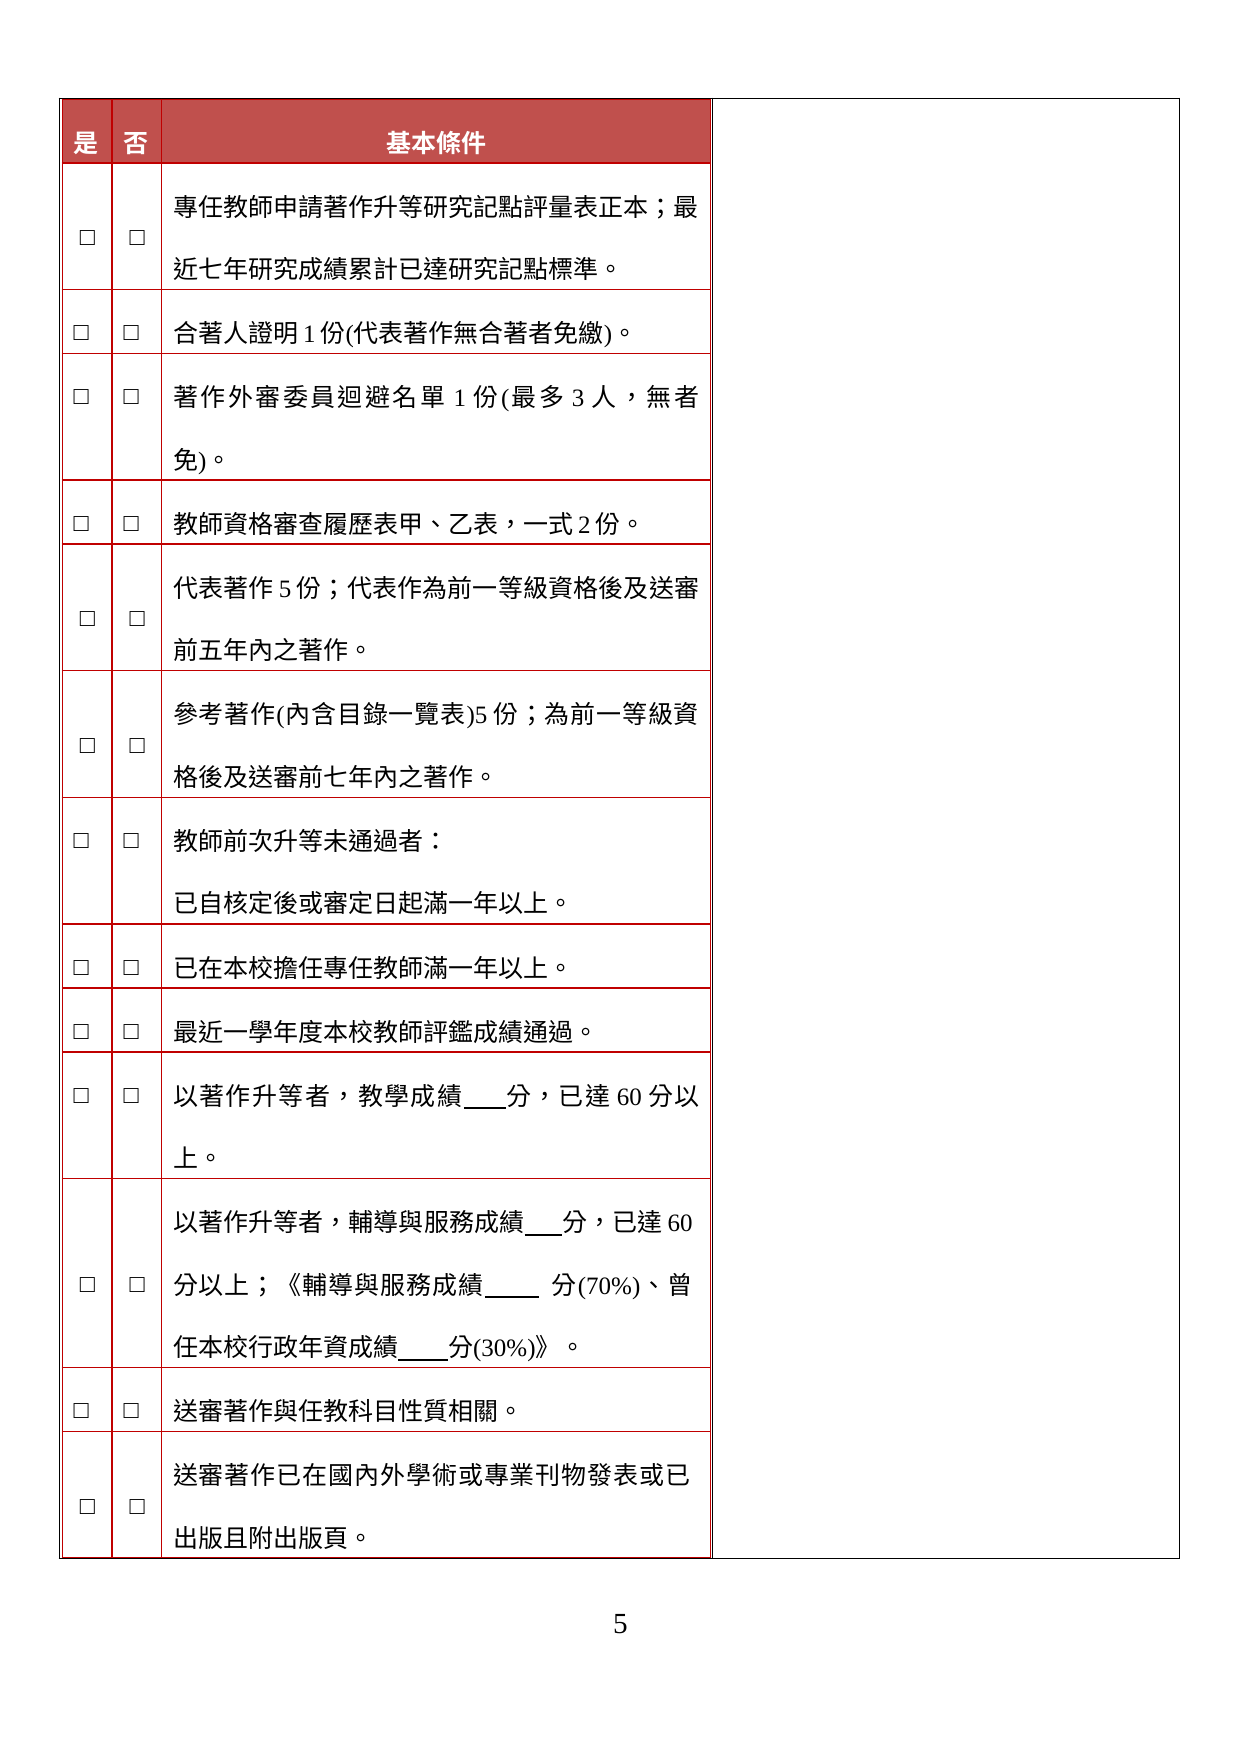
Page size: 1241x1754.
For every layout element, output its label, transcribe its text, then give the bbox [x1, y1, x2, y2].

table_cell 專任教師申請著作升等研究記點評量表正本；最近七年研究成績累計已達研究記點標準。 [162, 164, 710, 288]
table_cell □ [63, 290, 111, 353]
table_cell 以著作升等者，輔導與服務成績 分，已達60分以上；《輔導與服務成績 分(70%)、曾任本校行政年資成績 分(30%)》。 [162, 1179, 710, 1367]
table_cell □ [113, 989, 161, 1051]
table_cell 以著作升等者，教學成績 分，已達60分以上。 [162, 1053, 710, 1178]
table_cell □ [63, 354, 111, 479]
table_cell 最近一學年度本校教師評鑑成績通過。 [162, 989, 710, 1051]
table_cell □ [63, 1432, 111, 1557]
table_cell □ [113, 290, 161, 353]
table_cell □ [113, 671, 161, 796]
table_cell □ [63, 1368, 111, 1431]
table_cell 送審著作與任教科目性質相關。 [162, 1368, 710, 1431]
table_cell □ [113, 354, 161, 479]
table_cell 著作外審委員迴避名單1份(最多3人，無者免)。 [162, 354, 710, 479]
table_cell □ [63, 798, 111, 923]
table_cell □ [63, 164, 111, 288]
table_cell 教師資格審查履歷表甲、乙表，一式2份。 [162, 481, 710, 543]
table_cell □ [63, 545, 111, 670]
table_header 否 [113, 100, 161, 162]
table_cell 合著人證明1份(代表著作無合著者免繳)。 [162, 290, 710, 353]
table_cell □ [63, 1179, 111, 1367]
table_cell □ [63, 1053, 111, 1178]
table_cell 參考著作(內含目錄一覽表)5份；為前一等級資格後及送審前七年內之著作。 [162, 671, 710, 796]
table_cell □ [63, 925, 111, 987]
table_cell 教師前次升等未通過者： 已自核定後或審定日起滿一年以上。 [162, 798, 710, 923]
table_cell □ [113, 1053, 161, 1178]
table_cell □ [113, 1179, 161, 1367]
table_cell □ [63, 671, 111, 796]
table_cell □ [63, 989, 111, 1051]
table_cell 已在本校擔任專任教師滿一年以上。 [162, 925, 710, 987]
table_cell □ [113, 545, 161, 670]
table_header [713, 99, 1179, 1558]
table_header 基本條件 [162, 100, 710, 162]
table_cell □ [113, 481, 161, 543]
table_cell □ [113, 1368, 161, 1431]
table_cell 送審著作已在國內外學術或專業刊物發表或已出版且附出版頁。 [162, 1432, 710, 1557]
table_cell □ [113, 798, 161, 923]
table_cell □ [113, 164, 161, 288]
table_cell □ [113, 925, 161, 987]
table_cell 代表著作5份；代表作為前一等級資格後及送審前五年內之著作。 [162, 545, 710, 670]
table_cell □ [63, 481, 111, 543]
table_cell □ [113, 1432, 161, 1557]
table_header 是 [63, 100, 111, 162]
